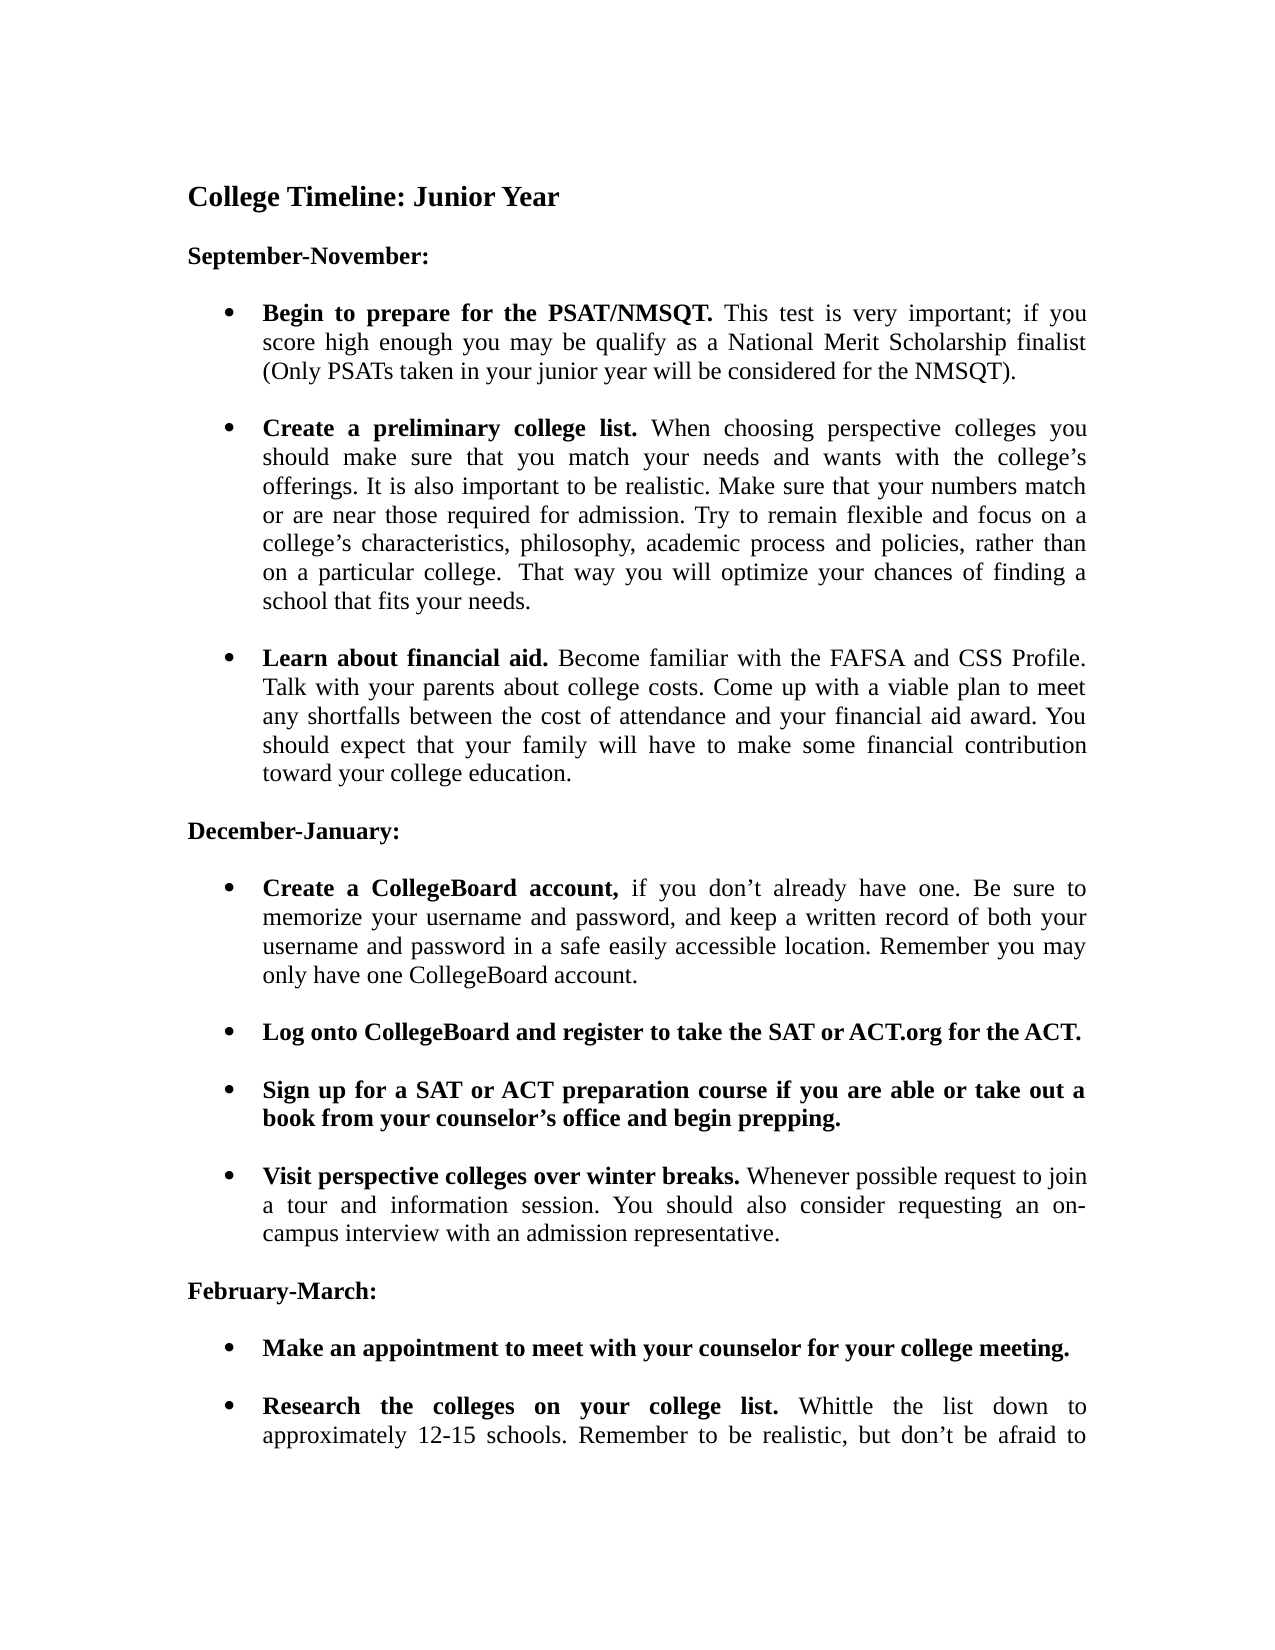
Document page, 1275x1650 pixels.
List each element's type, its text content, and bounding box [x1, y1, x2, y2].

list Make an appointment to meet with your counselor for your college meeting. [225, 1333, 1087, 1362]
list Visit perspective colleges over winter breaks. Whenever possible request to join a tour and information session. You should also consider requesting an on- campus interview with an admission representative. [225, 1161, 1087, 1247]
list Log onto CollegeBoard and register to take the SAT or ACT.org for the ACT. [225, 1017, 1087, 1046]
text September-November: [187, 241, 1087, 270]
text December-January: [187, 816, 1087, 845]
list Create a preliminary college list. When choosing perspective colleges you should make sure that you match your needs and wants with the college’s offerings. It is also important to be realistic. Make sure that your numbers match or are near those required for admission. Try to remain flexible and focus on a college’s characteristics, philosophy, academic process and policies, rather than on a particular college. That way you will optimize your chances of finding a school that fits your needs. [225, 413, 1087, 615]
list Learn about financial aid. Become familiar with the FAFSA and CSS Profile. Talk with your parents about college costs. Come up with a viable plan to meet any shortfalls between the cost of attendance and your financial aid award. You should expect that your family will have to make some financial contribution toward your college education. [225, 643, 1087, 787]
list Create a CollegeBoard account, if you don’t already have one. Be sure to memorize your username and password, and keep a written record of both your username and password in a safe easily accessible location. Remember you may only have one CollegeBoard account. [225, 873, 1087, 988]
text February-March: [187, 1276, 1087, 1305]
text College Timeline: Junior Year [187, 179, 1087, 212]
list Sign up for a SAT or ACT preparation course if you are able or take out a book from your counselor’s office and begin prepping. [225, 1075, 1087, 1132]
list Research the colleges on your college list. Whittle the list down to approximately 12-15 schools. Remember to be realistic, but don’t be afraid to [225, 1391, 1087, 1448]
list Begin to prepare for the PSAT/NMSQT. This test is very important; if you score high enough you may be qualify as a National Merit Scholarship finalist (Only PSATs taken in your junior year will be considered for the NMSQT). [225, 298, 1087, 385]
